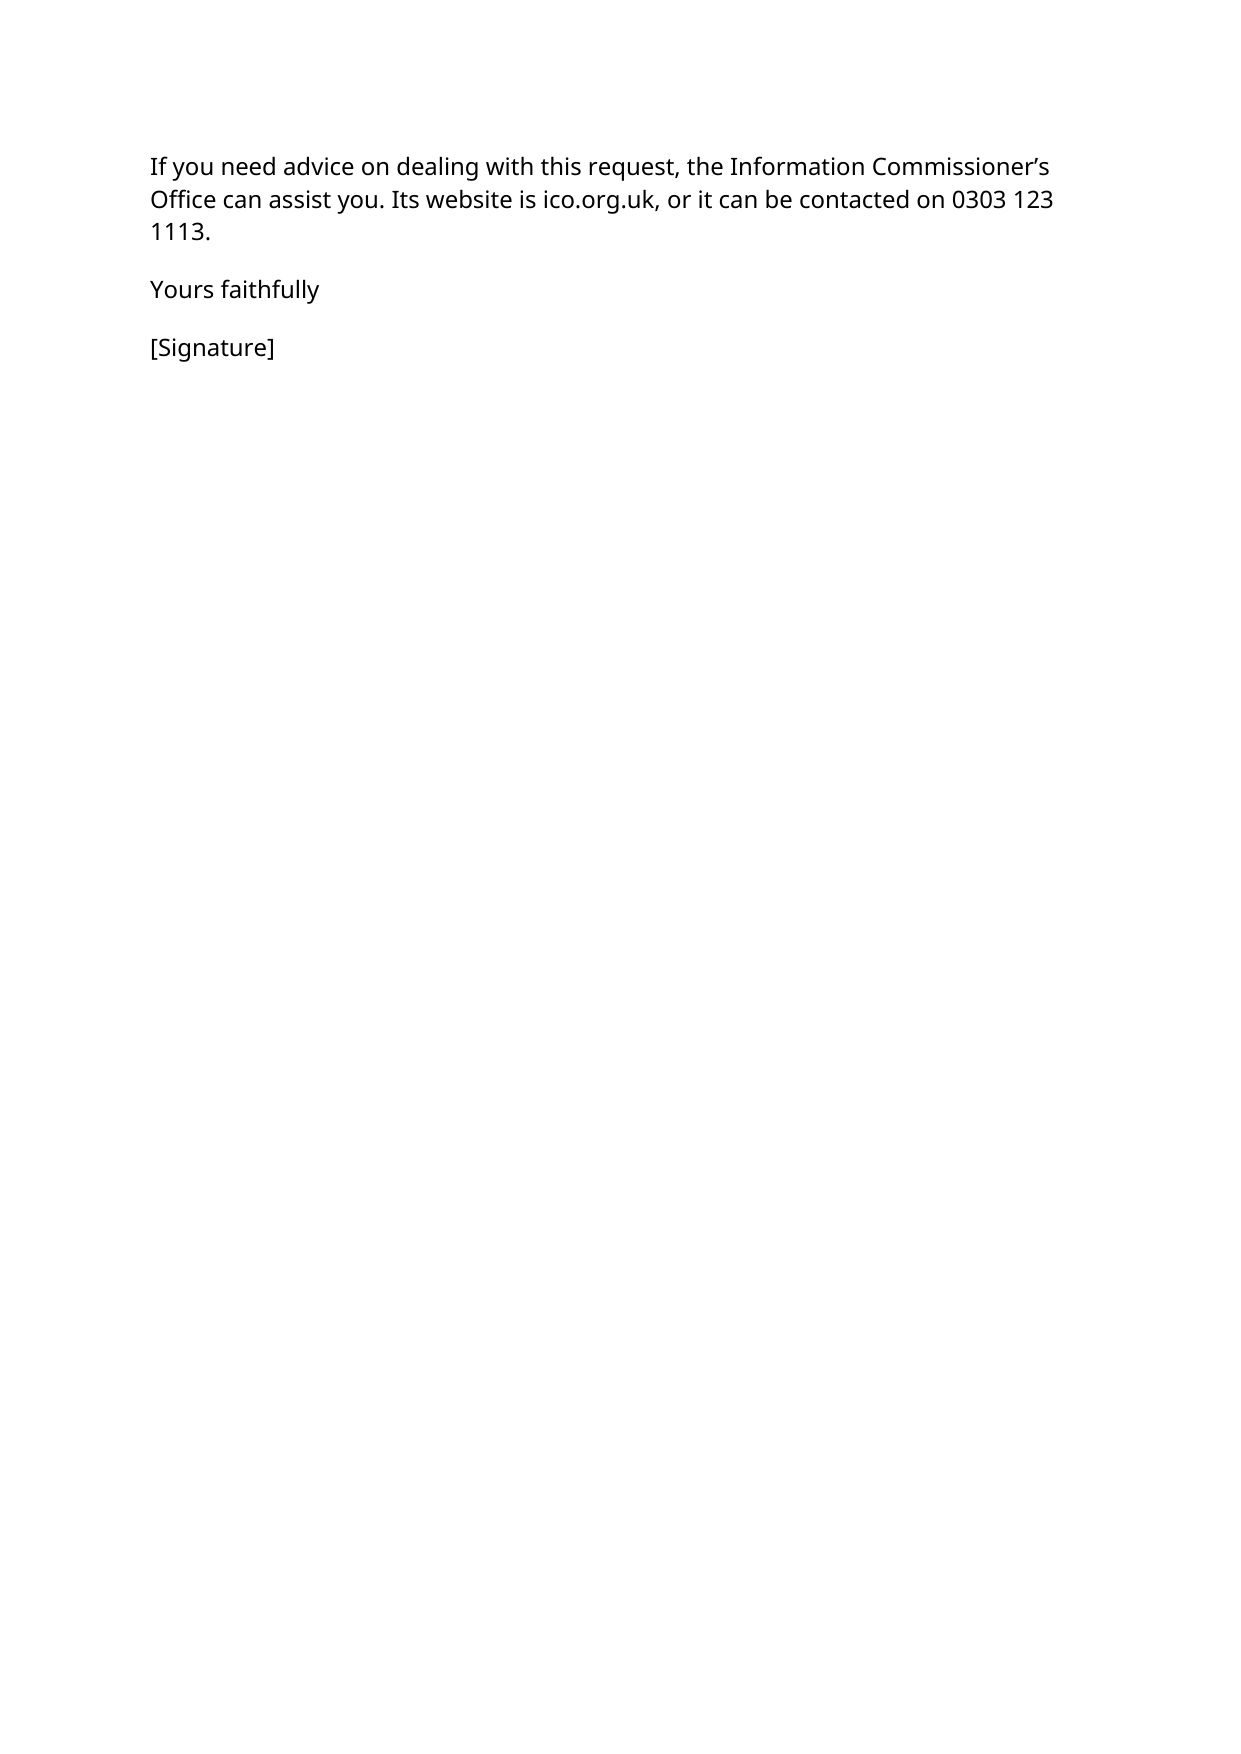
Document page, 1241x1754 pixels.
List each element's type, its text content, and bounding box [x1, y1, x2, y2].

text If you need advice on dealing with this request, the Information Commissioner’s Office can assist you. Its website is ico.org.uk, or it can be contacted on 0303 123 1113. [150, 150, 1090, 248]
text Yours faithfully [150, 273, 1090, 305]
text [Signature] [150, 330, 1090, 363]
